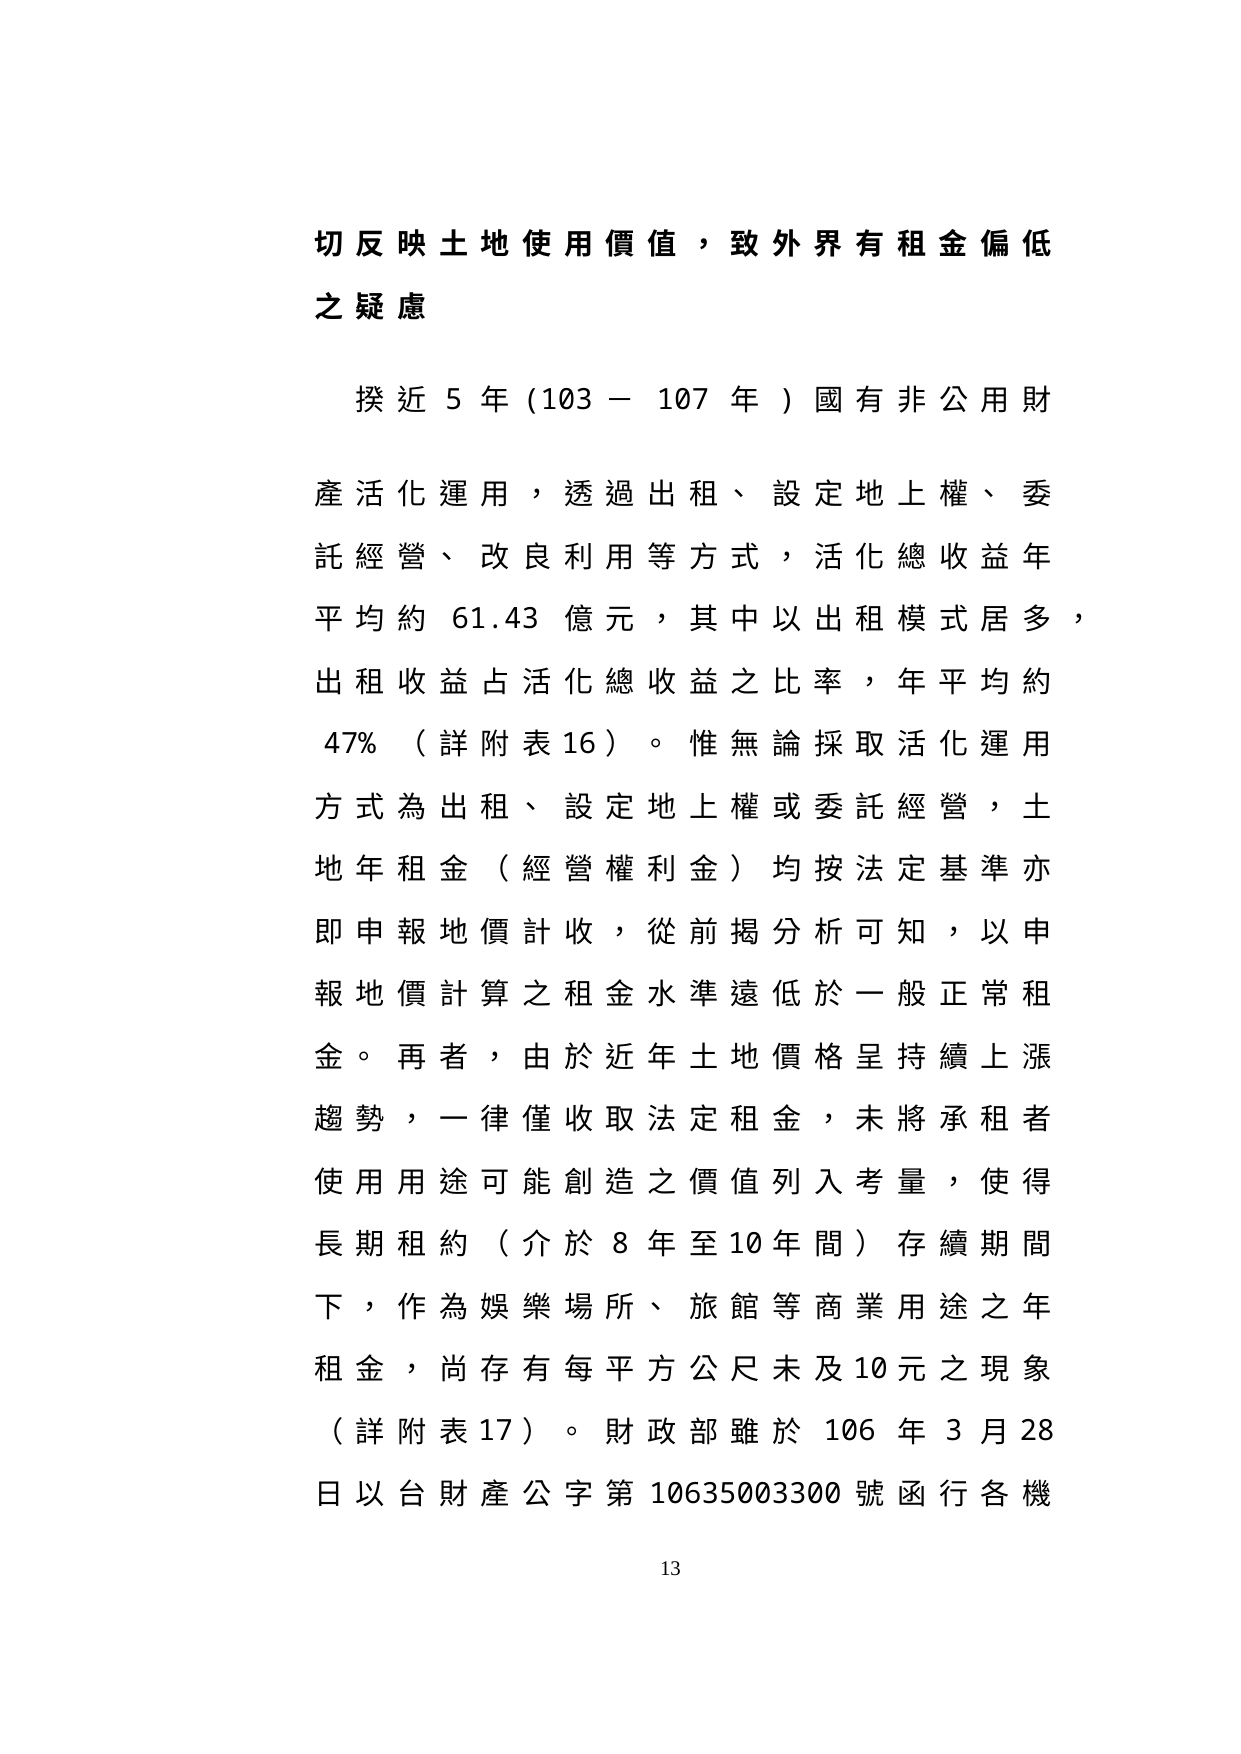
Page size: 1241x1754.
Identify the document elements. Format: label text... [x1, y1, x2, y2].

text 揆近5年(103－107年)國有非公用財產活化運用，透過出租、設定地上權、委託經營、改良利用等方式，活化總收益年平均約61.43億元，其中以出租模式居多，出租收益占活化總收益之比率，年平均約47%（詳附表16）。惟無論採取活化運用方式為出租、設定地上權或委託經營，土地年租金（經營權利金）均按法定基準亦即申報地價計收，從前揭分析可知，以申報地價計算之租金水準遠低於一般正常租金。再者，由於近年土地價格呈持續上漲趨勢，一律僅收取法定租金，未將承租者使用用途可能創造之價值列入考量，使得長期租約（介於8年至10年間）存續期間下，作為娛樂場所、旅館等商業用途之年租金，尚存有每平方公尺未及10元之現象（詳附表17）。財政部雖於106年3月28日以台財產公字第10635003300號函行各機關：「國有公用不動產收益原則第4點所定租金為最低標準，各機關得考量出租標的區位條件、市場行情、承租人是否作營業使用等因素酌予調高。」惟因未訂明確相關規範，致各機關現行仍多以公告地價年息百分之五計收租金。 [271, 325, 1058, 1513]
text 切反映土地使用價值，致外界有租金偏低之疑慮 [227, 200, 1058, 325]
